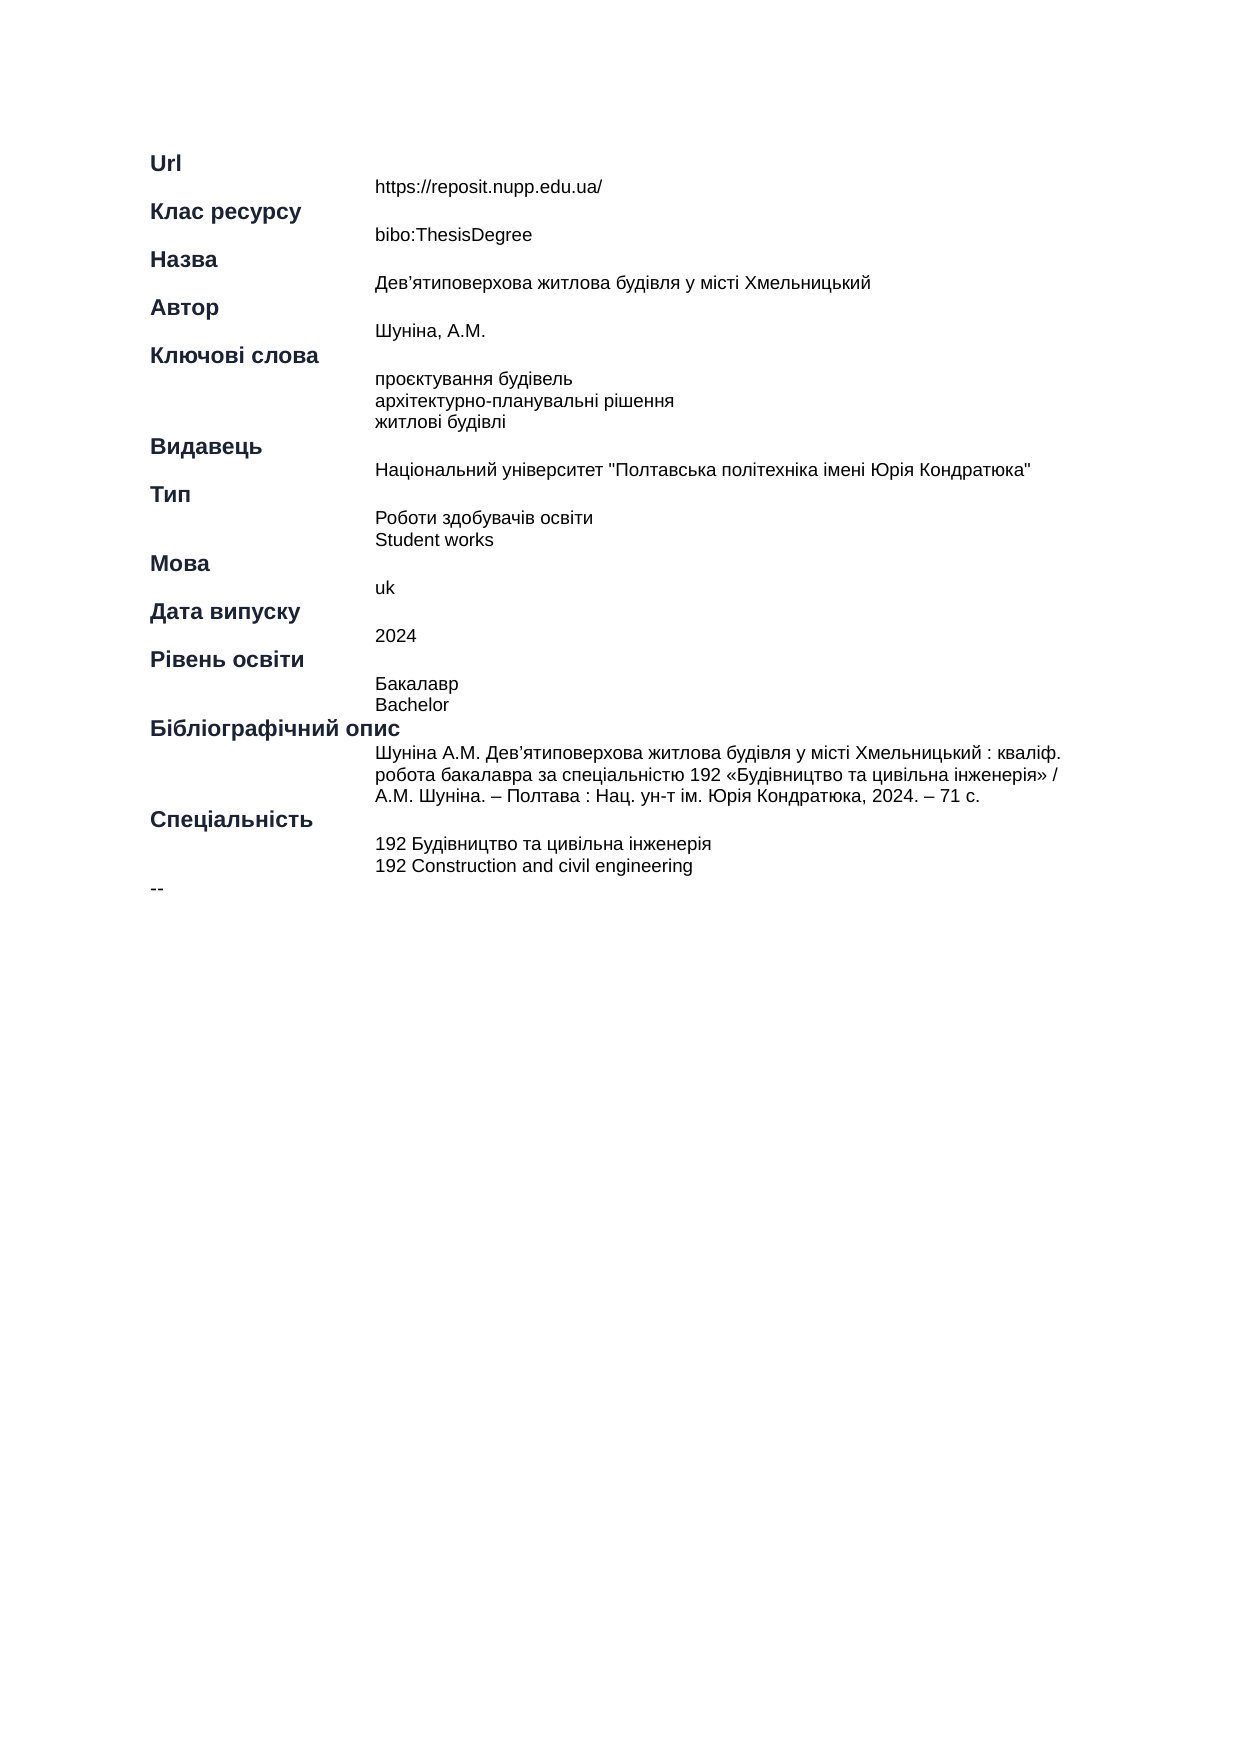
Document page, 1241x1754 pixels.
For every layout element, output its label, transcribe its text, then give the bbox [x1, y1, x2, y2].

text проєктування будівель [375, 368, 1090, 389]
text Клас ресурсу [150, 198, 1090, 224]
text bibo:ThesisDegree [375, 224, 1090, 246]
text Спеціальність [150, 806, 1090, 833]
text Автор [150, 294, 1090, 320]
text Мова [150, 550, 1090, 576]
text Рівень освіти [150, 646, 1090, 672]
text Student works [375, 528, 1090, 550]
text Тип [150, 481, 1090, 507]
text Дев’ятиповерхова житлова будівля у місті Хмельницький [375, 272, 1090, 294]
text 2024 [375, 624, 1090, 646]
text https://reposit.nupp.edu.ua/ [375, 176, 1090, 198]
text Дата випуску [150, 598, 1090, 624]
text Роботи здобувачів освіти [375, 507, 1090, 528]
text Bachelor [375, 694, 1090, 715]
text 192 Construction and civil engineering [375, 854, 1090, 876]
text Шуніна, А.М. [375, 320, 1090, 342]
text Ключові слова [150, 342, 1090, 368]
text uk [375, 576, 1090, 598]
text Національний університет "Полтавська політехніка імені Юрія Кондратюка" [375, 459, 1090, 481]
text Видавець [150, 433, 1090, 459]
text -- [150, 876, 1090, 900]
text Бібліографічний опис [150, 715, 1090, 742]
text 192 Будівництво та цивільна інженерія [375, 833, 1090, 854]
text Назва [150, 246, 1090, 272]
text Шуніна А.М. Дев’ятиповерхова житлова будівля у місті Хмельницький : кваліф. робота бакалавра за спеціальністю 192 «Будівництво та цивільна інженерія» / А.М. Шуніна. – Полтава : Нац. ун-т ім. Юрія Кондратюка, 2024. – 71 с. [375, 742, 1090, 806]
text Бакалавр [375, 672, 1090, 694]
text архітектурно-планувальні рішення [375, 389, 1090, 411]
text Url [150, 150, 1090, 176]
text житлові будівлі [375, 411, 1090, 433]
